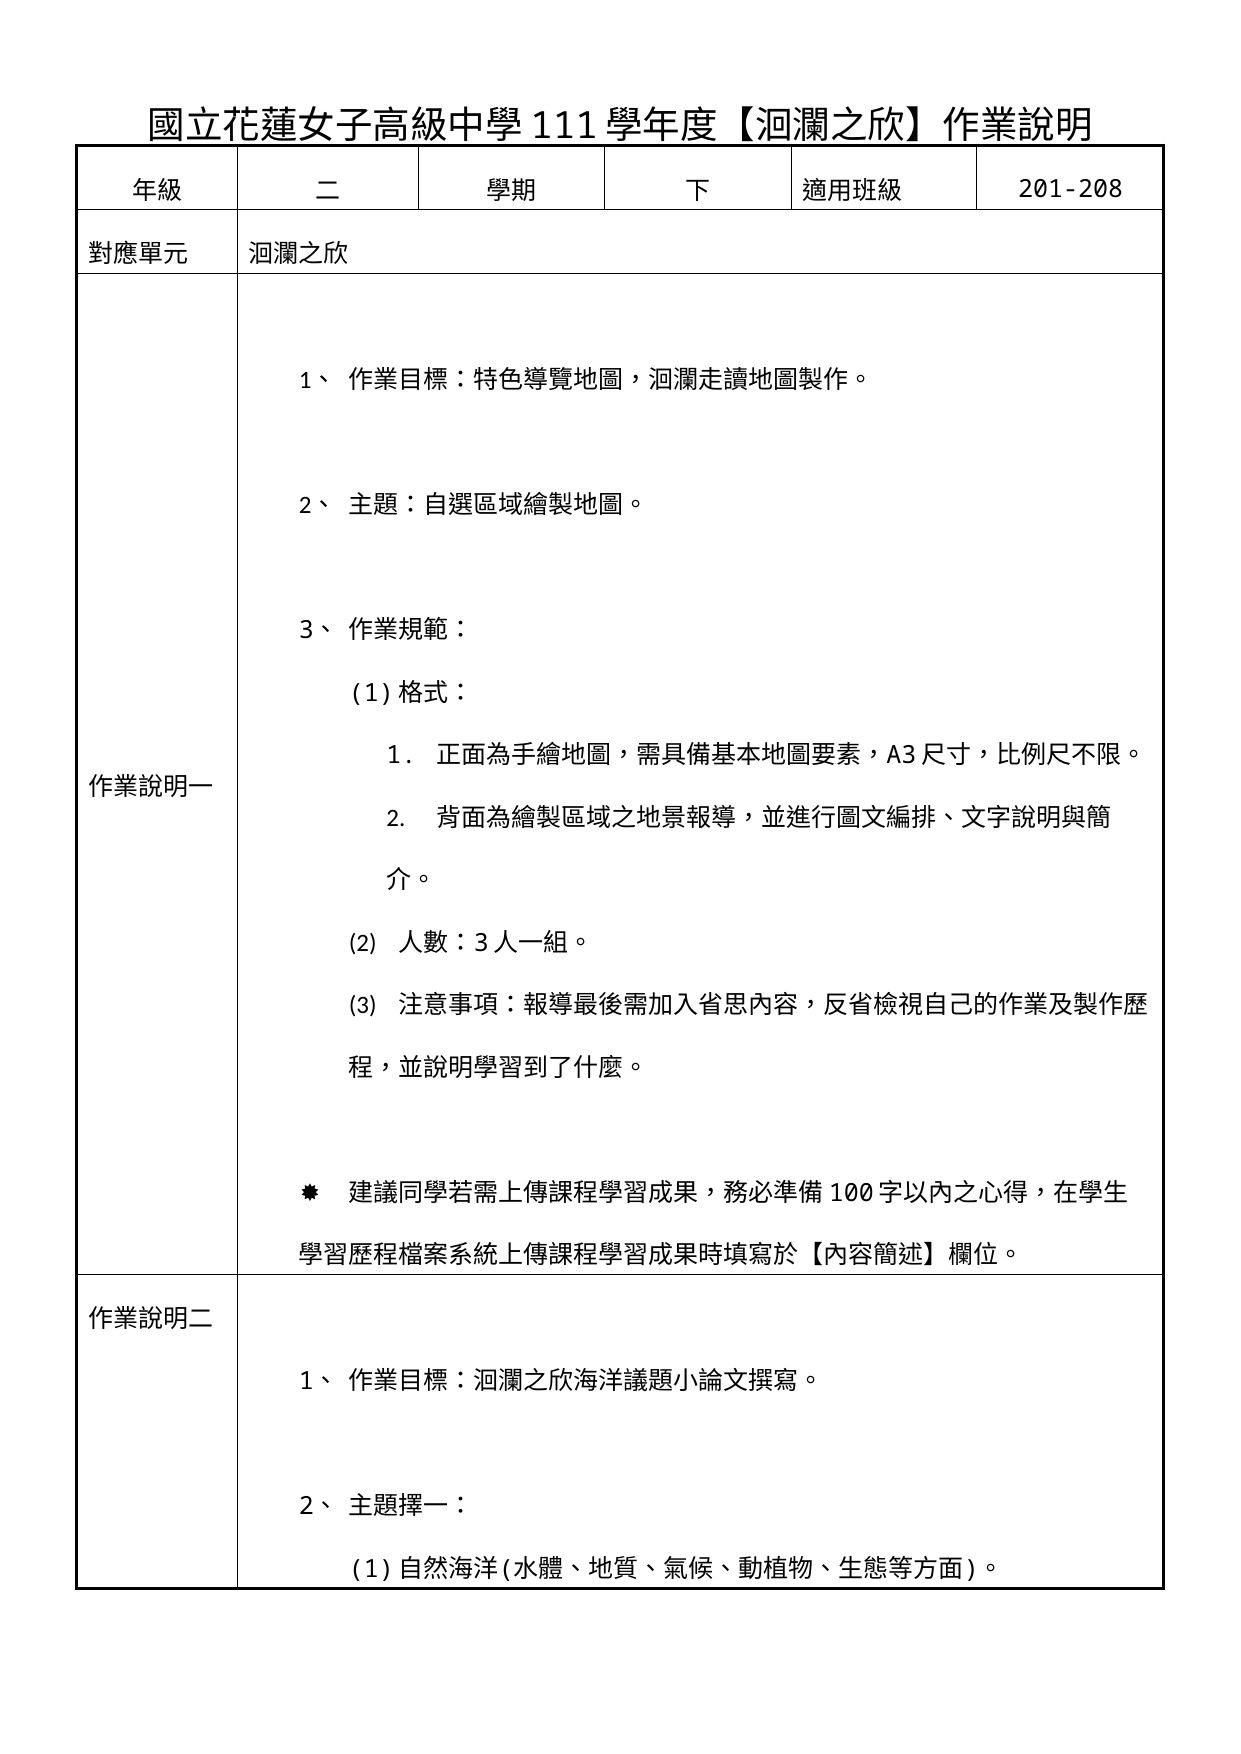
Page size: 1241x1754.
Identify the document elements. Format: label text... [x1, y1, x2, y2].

table_header 學期 [419, 147, 604, 209]
table_header 下 [605, 147, 791, 209]
table_cell 洄瀾之欣 [238, 210, 1162, 273]
table_cell 作業說明一 [78, 274, 237, 1274]
table_header 201-208 [977, 147, 1162, 209]
table_cell 作業說明二 [78, 1275, 237, 1587]
table_cell 作業目標：洄瀾之欣海洋議題小論文撰寫。 主題擇一： 自然海洋(水體、地質、氣候、動植物、生態等方面)。 社會海洋(產業、科技、經濟、保育、生活應用等方面)。 作業規範： 格式：請使用中學生網站提供的「全國高級中等學校小論文寫作比賽格式說明暨評審要點」內之版面規定及結構內容。 人數：3人一組。 注意事項： 撰寫最後需加入「柒、省思」，反省檢視自己的作業及寫作歷程，並說明學習到了什麼。 請同學使用本作業說明二提供之封面範例。 建議同學若需上傳課程學習成果，務必準備100字以內之心得，在學生學習歷程檔案系統上傳課程學習成果時填寫於【內容簡述】欄位。 [238, 1275, 1162, 1587]
table_cell 對應單元 [78, 210, 237, 273]
text 國立花蓮女子高級中學111學年度【洄瀾之欣】作業說明 [89, 81, 1152, 143]
table_header 適用班級 [792, 147, 976, 209]
table_header 二 [238, 147, 418, 209]
table_header 年級 [78, 147, 237, 209]
table_cell 作業目標：特色導覽地圖，洄瀾走讀地圖製作。 主題：自選區域繪製地圖。 作業規範： 格式： 正面為手繪地圖，需具備基本地圖要素，A3尺寸，比例尺不限。 背面為繪製區域之地景報導，並進行圖文編排、文字說明與簡介。 人數：3人一組。 注意事項：報導最後需加入省思內容，反省檢視自己的作業及製作歷程，並說明學習到了什麼。 建議同學若需上傳課程學習成果，務必準備100字以內之心得，在學生學習歷程檔案系統上傳課程學習成果時填寫於【內容簡述】欄位。 [238, 274, 1162, 1274]
